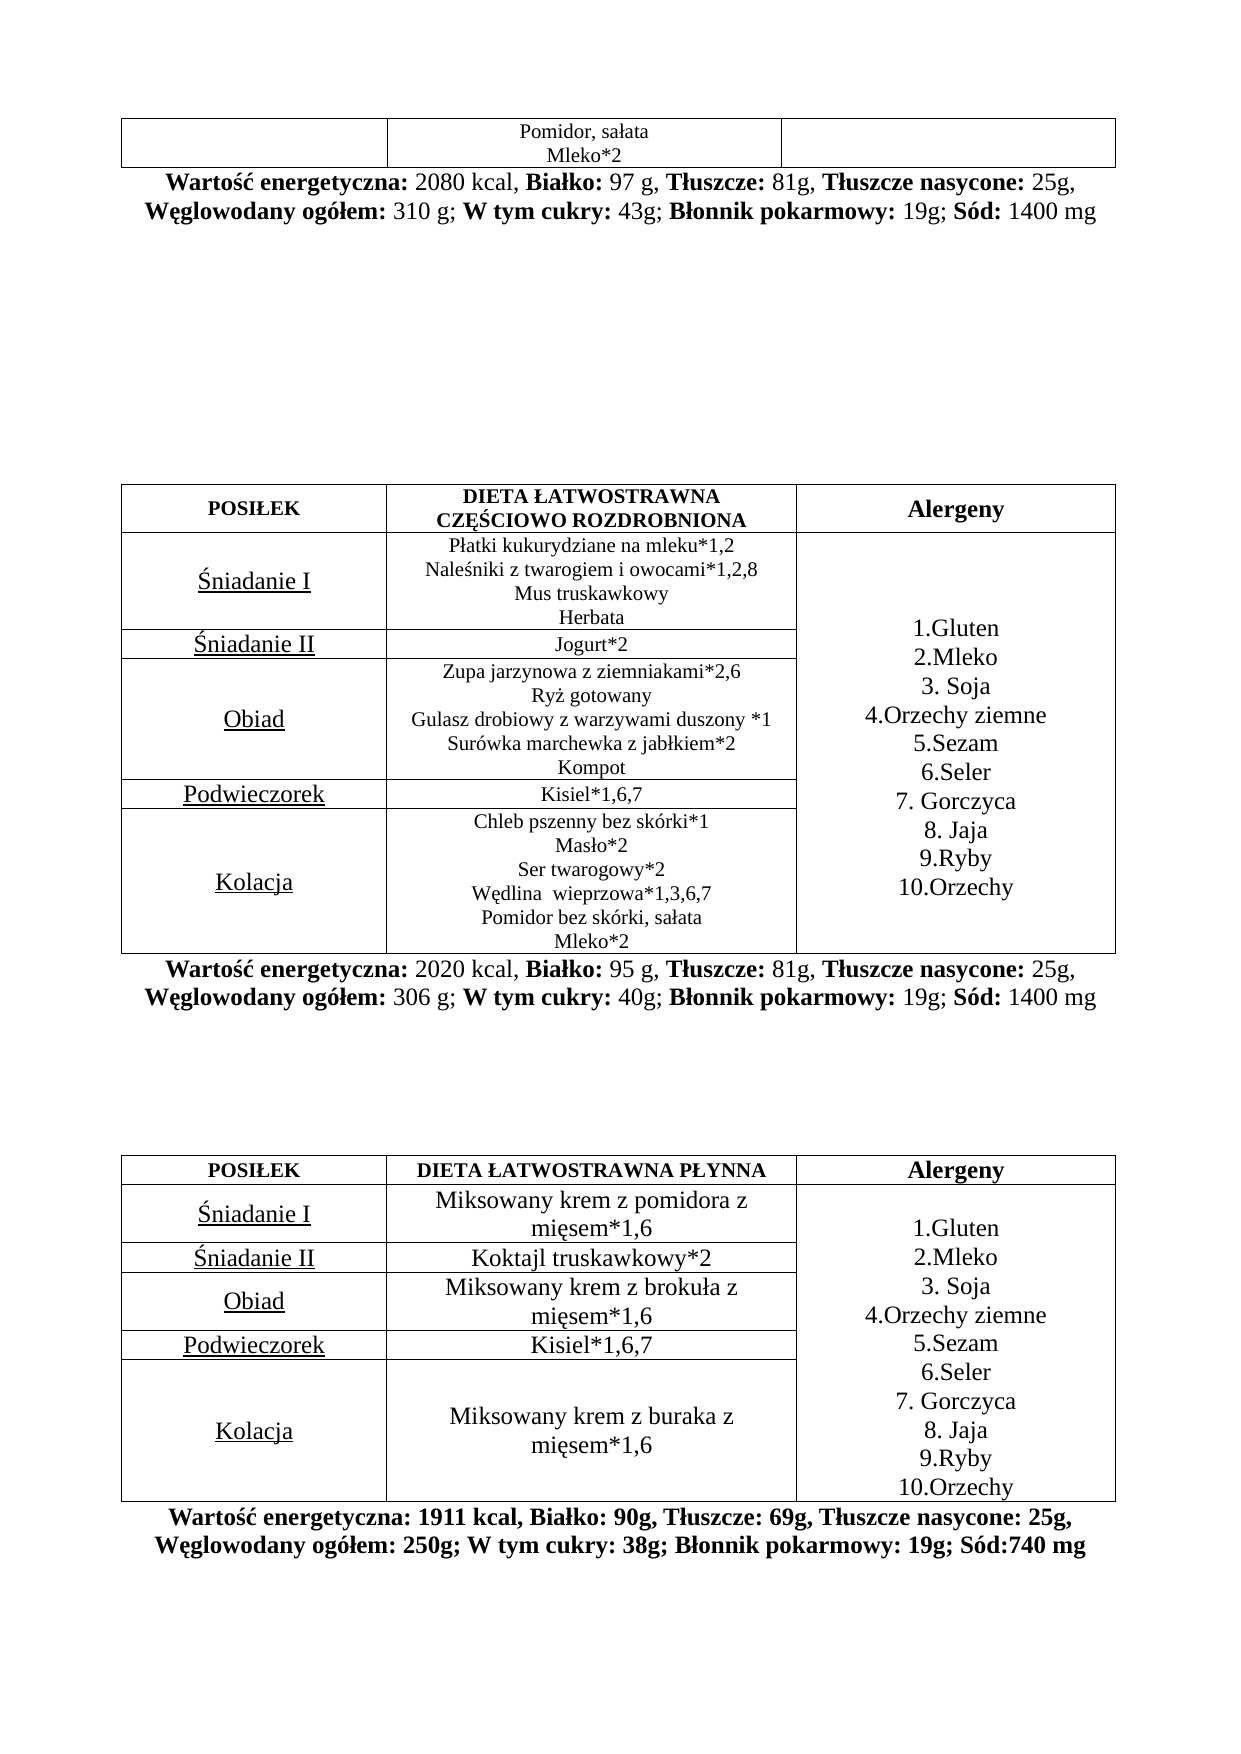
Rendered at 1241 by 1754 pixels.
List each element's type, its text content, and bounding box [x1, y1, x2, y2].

table_cell Miksowany krem z buraka z mięsem*1,6 [387, 1360, 796, 1501]
table_cell Zupa jarzynowa z ziemniakami*2,6 Ryż gotowany Gulasz drobiowy z warzywami duszony *1 Surówka marchewka z jabłkiem*2 Kompot [387, 659, 796, 779]
table_cell Koktajl truskawkowy*2 [387, 1243, 796, 1272]
table_cell Kisiel*1,6,7 [387, 780, 796, 808]
table_header Alergeny [797, 1156, 1115, 1184]
table_header POSIŁEK [122, 1156, 386, 1184]
text Wartość energetyczna: 1911 kcal, Białko: 90g, Tłuszcze: 69g, Tłuszcze nasycone: 25g, Węglowodany ogółem: 250g; W tym cukry: 38g; Błonnik pokarmowy: 19g; Sód:740 mg [118, 1502, 1122, 1559]
table_header Alergeny [797, 485, 1115, 532]
table_cell [122, 119, 387, 167]
table_cell Śniadanie I [122, 533, 386, 629]
table_cell Śniadanie I [122, 1185, 386, 1242]
table_cell Podwieczorek [122, 780, 386, 808]
text Wartość energetyczna: 2080 kcal, Białko: 97 g, Tłuszcze: 81g, Tłuszcze nasycone: 25g, Węglowodany ogółem: 310 g; W tym cukry: 43g; Błonnik pokarmowy: 19g; Sód: 1400 mg [118, 167, 1122, 225]
table_cell Obiad [122, 659, 386, 779]
table_cell Kolacja [122, 809, 386, 953]
table_cell Kolacja [122, 1360, 386, 1501]
table_cell 1.Gluten 2.Mleko 3. Soja 4.Orzechy ziemne 5.Sezam 6.Seler 7. Gorczyca 8. Jaja 9.Ryby 10.Orzechy [797, 533, 1115, 953]
table_cell Miksowany krem z brokuła z mięsem*1,6 [387, 1273, 796, 1329]
table_header DIETA ŁATWOSTRAWNA PŁYNNA [387, 1156, 796, 1184]
table_cell Kisiel*1,6,7 [387, 1331, 796, 1359]
table_cell Chleb pszenny bez skórki*1 Masło*2 Ser twarogowy*2 Wędlina wieprzowa*1,3,6,7 Pomidor bez skórki, sałata Mleko*2 [387, 809, 796, 953]
text Wartość energetyczna: 2020 kcal, Białko: 95 g, Tłuszcze: 81g, Tłuszcze nasycone: 25g, Węglowodany ogółem: 306 g; W tym cukry: 40g; Błonnik pokarmowy: 19g; Sód: 1400 mg [118, 954, 1122, 1011]
table_cell Śniadanie II [122, 1243, 386, 1272]
table_header POSIŁEK [122, 485, 386, 532]
table_header DIETA ŁATWOSTRAWNA CZĘŚCIOWO ROZDROBNIONA [387, 485, 796, 532]
table_cell Jogurt*2 [387, 630, 796, 658]
table_cell Podwieczorek [122, 1331, 386, 1359]
table_cell Miksowany krem z pomidora z mięsem*1,6 [387, 1185, 796, 1242]
table_cell Śniadanie II [122, 630, 386, 658]
table_cell Obiad [122, 1273, 386, 1329]
table_cell Płatki kukurydziane na mleku*1,2 Naleśniki z twarogiem i owocami*1,2,8 Mus truskawkowy Herbata [387, 533, 796, 629]
table_cell Pomidor, sałata Mleko*2 [388, 119, 781, 167]
table_cell [782, 119, 1115, 167]
table_cell 1.Gluten 2.Mleko 3. Soja 4.Orzechy ziemne 5.Sezam 6.Seler 7. Gorczyca 8. Jaja 9.Ryby 10.Orzechy [797, 1185, 1115, 1501]
